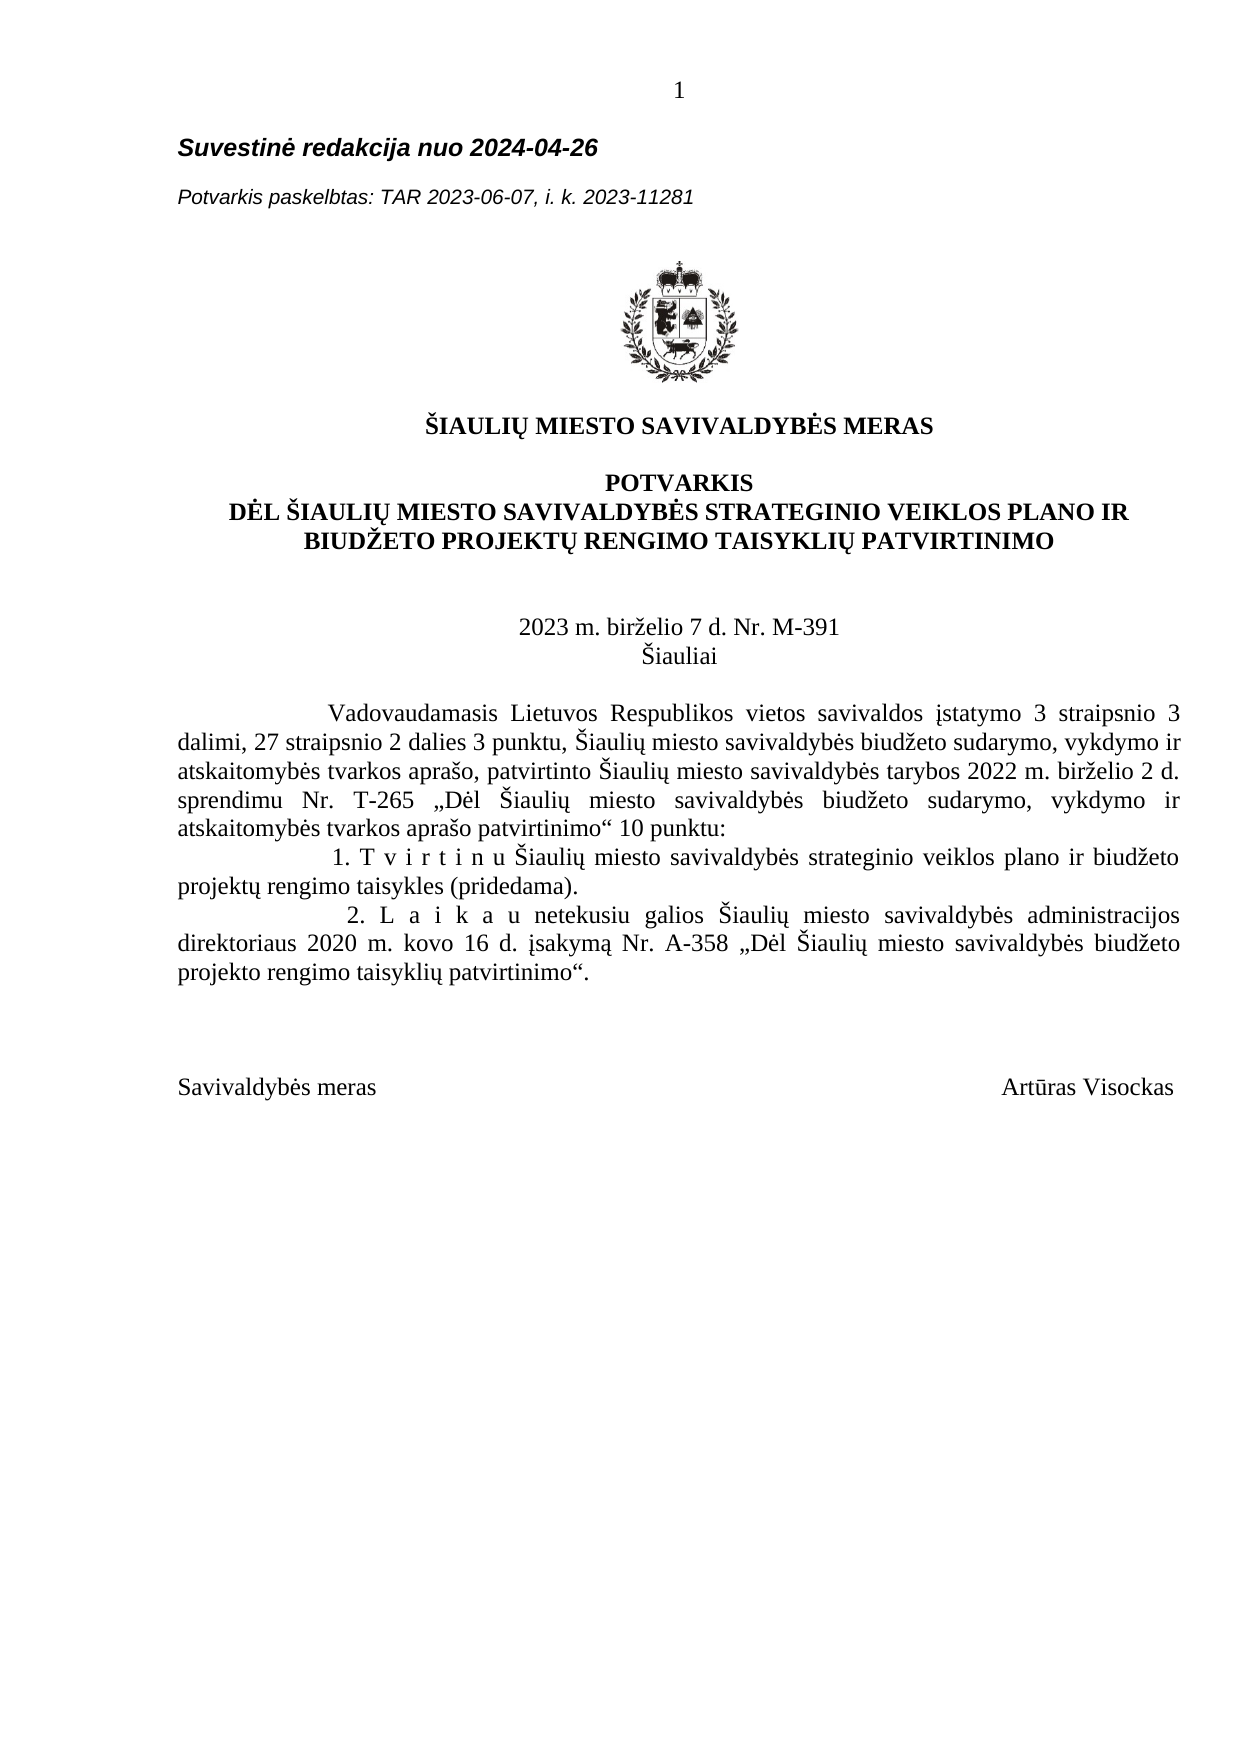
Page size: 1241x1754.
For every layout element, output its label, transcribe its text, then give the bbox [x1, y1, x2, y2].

text Vadovaudamasis Lietuvos Respublikos vietos savivaldos įstatymo 3 straipsnio 3 dalimi, 27 straipsnio 2 dalies 3 punktu, Šiaulių miesto savivaldybės biudžeto sudarymo, vykdymo ir atskaitomybės tvarkos aprašo, patvirtinto Šiaulių miesto savivaldybės tarybos 2022 m. birželio 2 d. sprendimu Nr. T-265 „Dėl Šiaulių miesto savivaldybės biudžeto sudarymo, vykdymo ir atskaitomybės tvarkos aprašo patvirtinimo“ 10 punktu: [177, 698, 1181, 842]
text Suvestinė redakcija nuo 2024-04-26 [177, 132, 1181, 161]
text 2. L a i k a u netekusiu galios Šiaulių miesto savivaldybės administracijos direktoriaus 2020 m. kovo 16 d. įsakymą Nr. A-358 „Dėl Šiaulių miesto savivaldybės biudžeto projekto rengimo taisyklių patvirtinimo“. [177, 900, 1181, 986]
text 2023 m. birželio 7 d. Nr. M-391 [177, 612, 1181, 641]
text POTVARKIS [177, 468, 1181, 497]
subtitle ŠIAULIŲ MIESTO SAVIVALDYBĖS MERAS [177, 411, 1181, 440]
text DĖL ŠIAULIŲ MIESTO SAVIVALDYBĖS STRATEGINIO VEIKLOS PLANO IR BIUDŽETO PROJEKTŲ RENGIMO TAISYKLIŲ PATVIRTINIMO [177, 497, 1181, 555]
text Savivaldybės meras Artūras Visockas [177, 1072, 1181, 1101]
text Šiauliai [177, 641, 1181, 670]
text Potvarkis paskelbtas: TAR 2023-06-07, i. k. 2023-11281 [177, 185, 1181, 209]
text 1. T v i r t i n u Šiaulių miesto savivaldybės strateginio veiklos plano ir biudžeto projektų rengimo taisykles (pridedama). [177, 842, 1181, 900]
